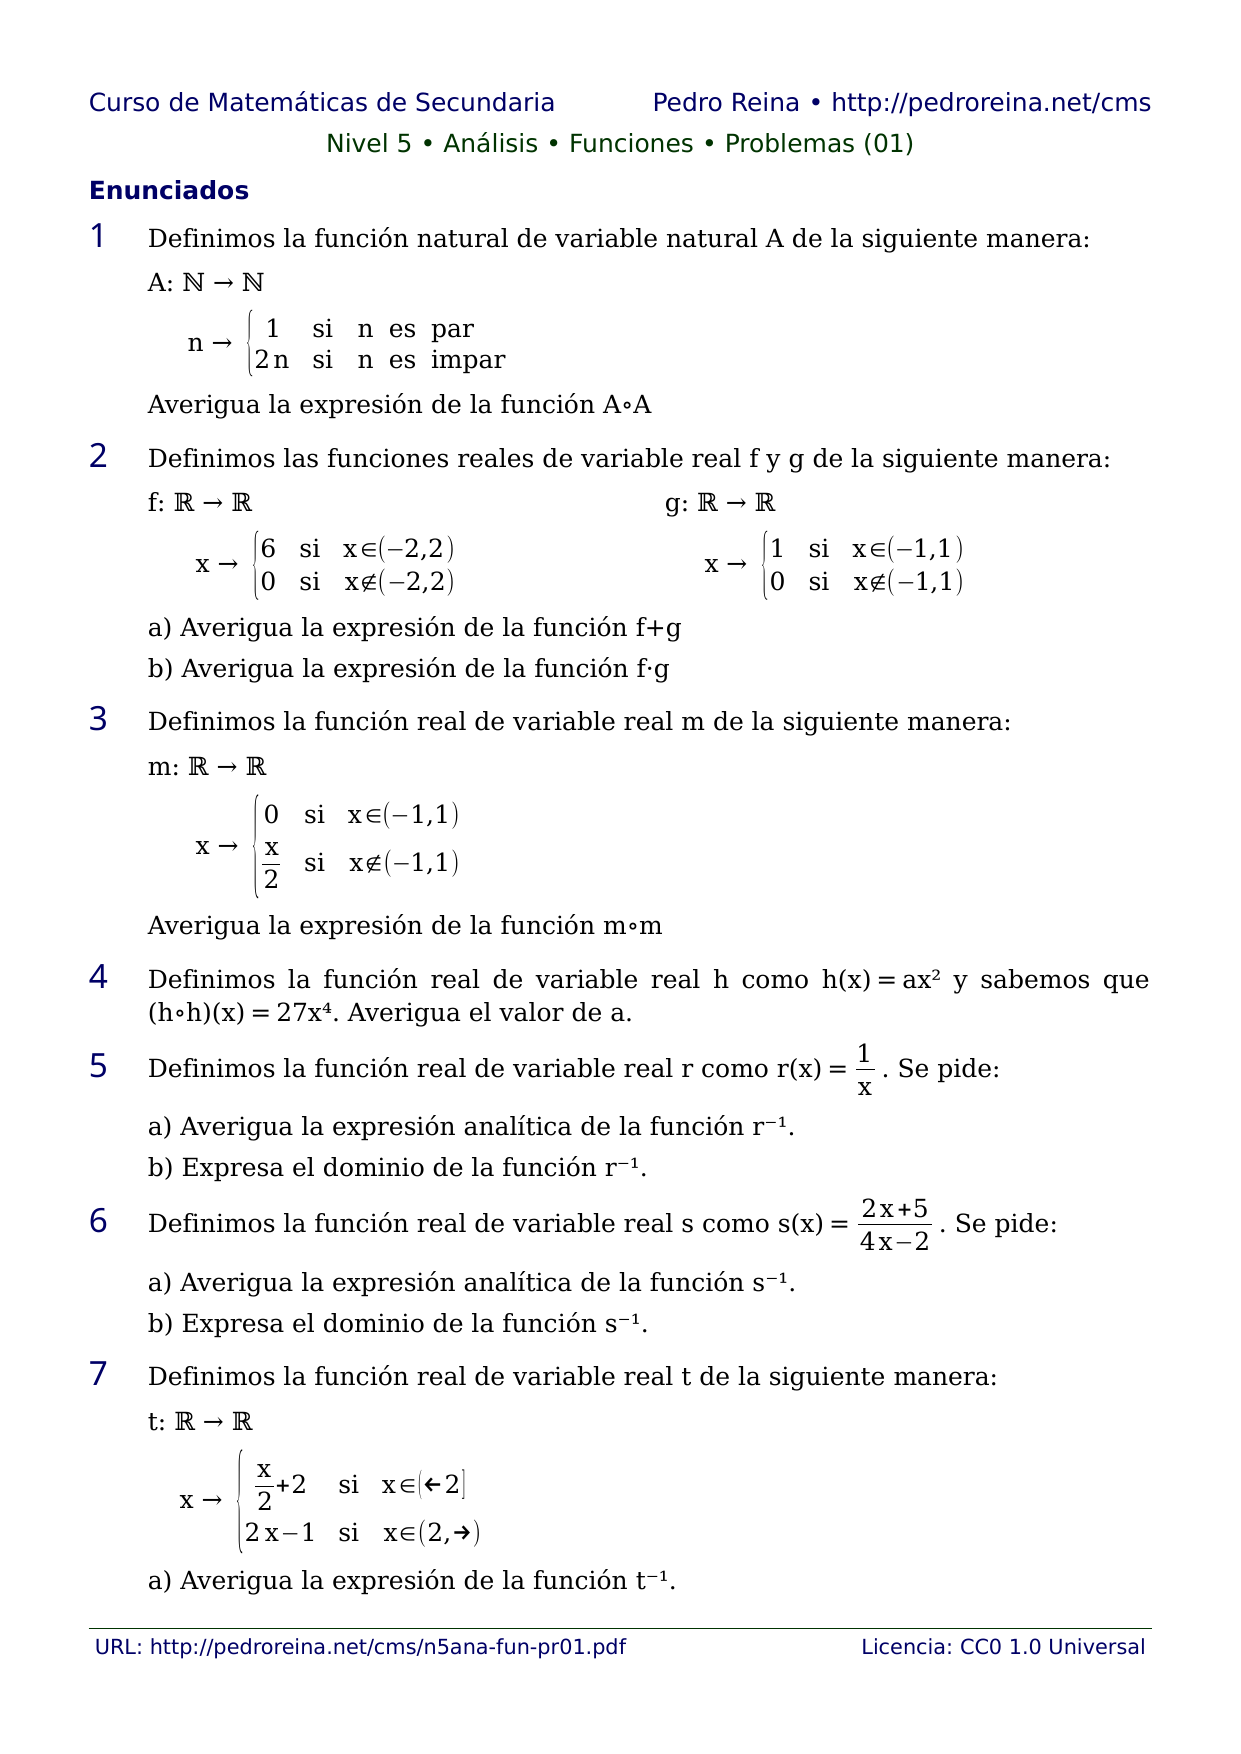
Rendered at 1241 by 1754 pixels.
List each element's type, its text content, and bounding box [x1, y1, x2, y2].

text a) Averigua la expresión analítica de la función r⁻¹. [148, 1112, 1152, 1142]
list Definimos la función real de variable real m de la siguiente manera: [88, 695, 1152, 741]
text b) Averigua la expresión de la función f·g [148, 654, 1152, 683]
text t: ℝ → ℝ [148, 1407, 1152, 1436]
text x → x → [148, 529, 1152, 601]
text x → [148, 1448, 1152, 1554]
text n → [148, 309, 1152, 379]
list Definimos las funciones reales de variable real f y g de la siguiente manera: [88, 431, 1152, 477]
text f: ℝ → ℝ g: ℝ → ℝ [148, 488, 1152, 518]
text a) Averigua la expresión de la función f+g [148, 613, 1152, 642]
text Curso de Matemáticas de Secundaria Pedro Reina • http://pedroreina.net/cms [88, 88, 1152, 118]
text a) Averigua la expresión de la función t⁻¹. [148, 1566, 1152, 1596]
text a) Averigua la expresión analítica de la función s⁻¹. [148, 1268, 1152, 1297]
text Enunciados [88, 176, 1152, 206]
text m: ℝ → ℝ [148, 752, 1152, 781]
text Nivel 5 • Análisis • Funciones • Problemas (01) [88, 129, 1152, 159]
text Averigua la expresión de la función m∘m [148, 912, 1152, 941]
list Definimos la función natural de variable natural A de la siguiente manera: [88, 211, 1152, 257]
list Definimos la función real de variable real s como s(x) =. Se pide: [88, 1194, 1152, 1256]
text Averigua la expresión de la función A∘A [148, 390, 1152, 419]
text A: ℕ → ℕ [148, 269, 1152, 298]
text b) Expresa el dominio de la función r⁻¹. [148, 1153, 1152, 1183]
list Definimos la función real de variable real r como r(x) =. Se pide: [88, 1039, 1152, 1101]
list Definimos la función real de variable real h como h(x) = ax² y sabemos que (h∘h)(x) = 27x⁴. Averigua el valor de a. [88, 952, 1152, 1027]
text b) Expresa el dominio de la función s⁻¹. [148, 1309, 1152, 1338]
text x → [148, 793, 1152, 900]
list Definimos la función real de variable real t de la siguiente manera: [88, 1350, 1152, 1395]
